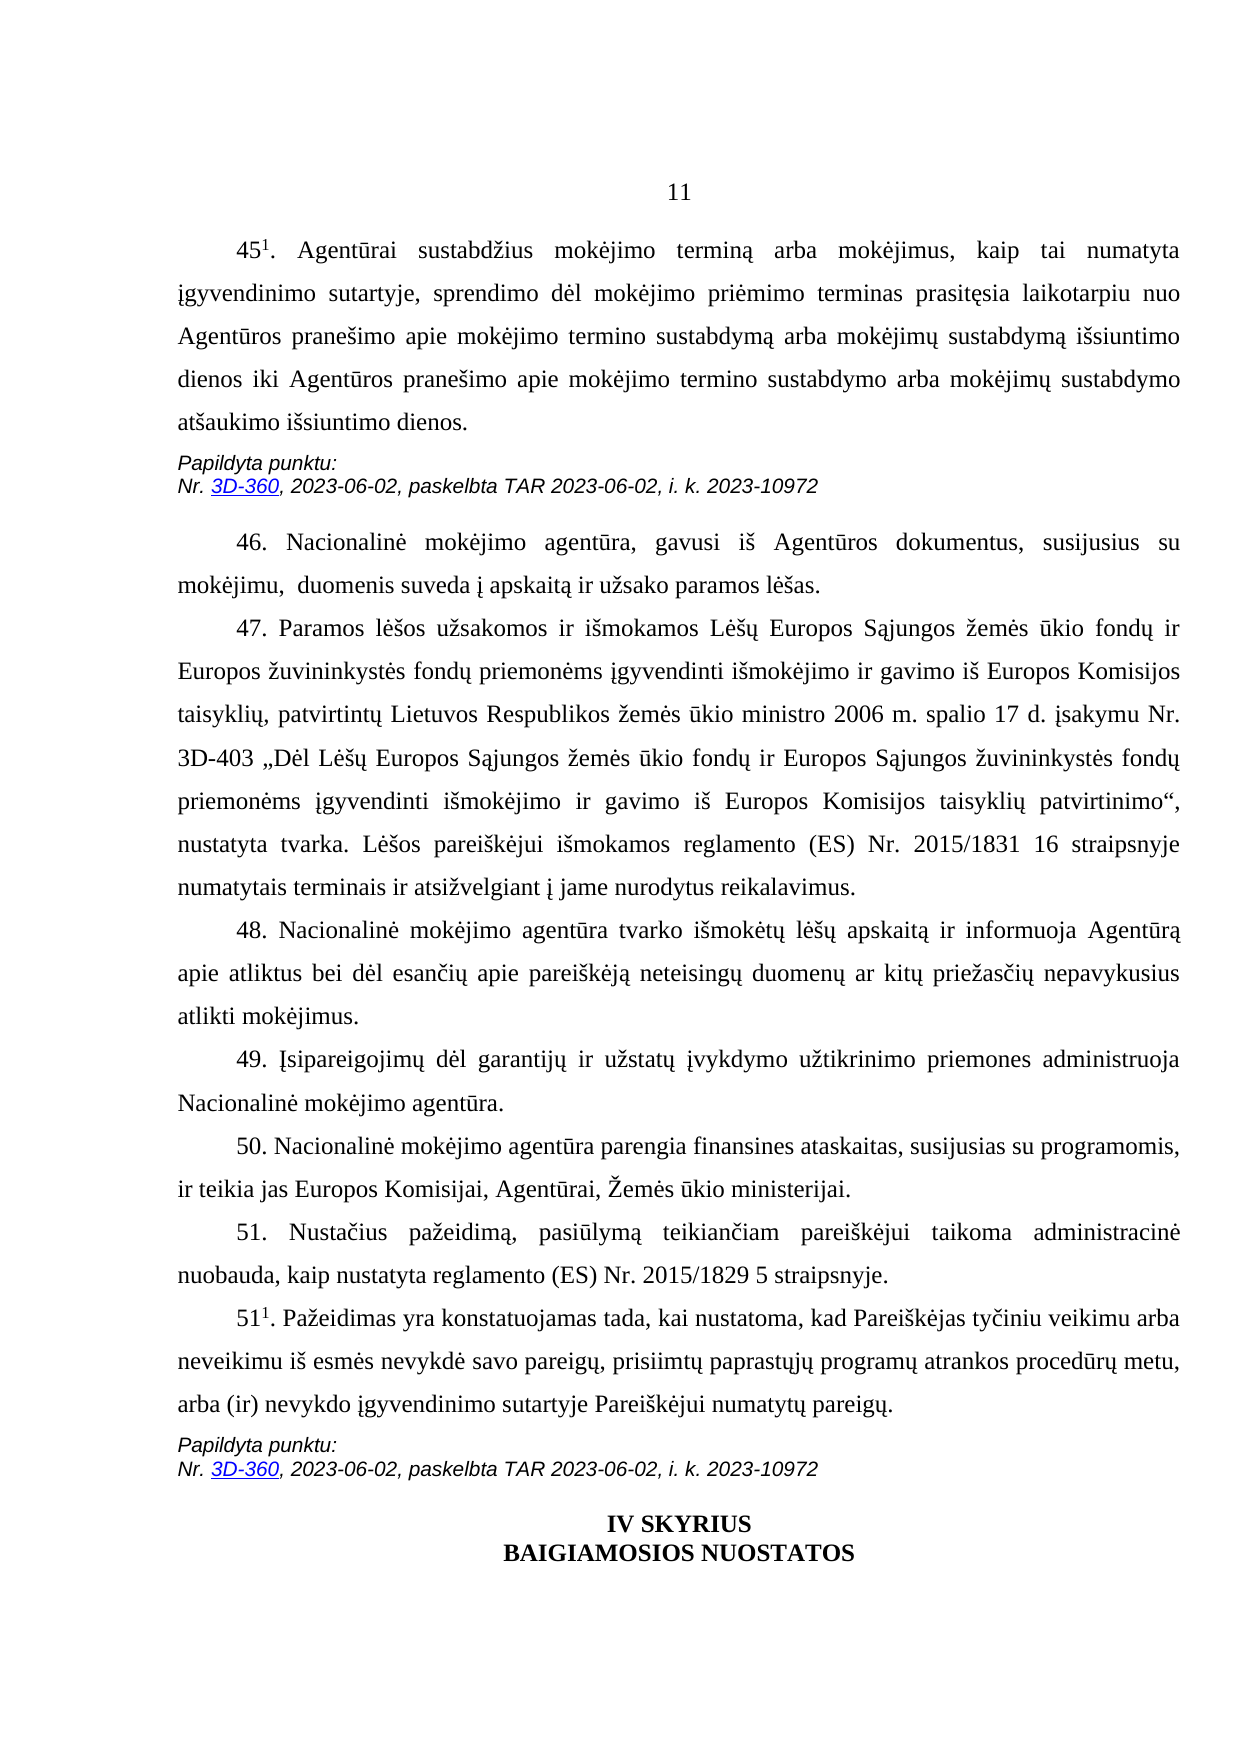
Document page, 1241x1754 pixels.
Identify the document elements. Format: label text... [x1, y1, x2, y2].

text Nr. 3D-360, 2023-06-02, paskelbta TAR 2023-06-02, i. k. 2023-10972 [177, 474, 1181, 498]
text 47. Paramos lėšos užsakomos ir išmokamos Lėšų Europos Sąjungos žemės ūkio fondų ir Europos žuvininkystės fondų priemonėms įgyvendinti išmokėjimo ir gavimo iš Europos Komisijos taisyklių, patvirtintų Lietuvos Respublikos žemės ūkio ministro 2006 m. spalio 17 d. įsakymu Nr. 3D-403 „Dėl Lėšų Europos Sąjungos žemės ūkio fondų ir Europos Sąjungos žuvininkystės fondų priemonėms įgyvendinti išmokėjimo ir gavimo iš Europos Komisijos taisyklių patvirtinimo“, nustatyta tvarka. Lėšos pareiškėjui išmokamos reglamento (ES) Nr. 2015/1831 16 straipsnyje numatytais terminais ir atsižvelgiant į jame nurodytus reikalavimus. [177, 613, 1181, 901]
text Papildyta punktu: [177, 1433, 1181, 1457]
text 46. Nacionalinė mokėjimo agentūra, gavusi iš Agentūros dokumentus, susijusius su mokėjimu, duomenis suveda į apskaitą ir užsako paramos lėšas. [177, 527, 1181, 599]
text 51. Nustačius pažeidimą, pasiūlymą teikiančiam pareiškėjui taikoma administracinė nuobauda, kaip nustatyta reglamento (ES) Nr. 2015/1829 5 straipsnyje. [177, 1217, 1181, 1289]
text Papildyta punktu: [177, 450, 1181, 474]
text 49. Įsipareigojimų dėl garantijų ir užstatų įvykdymo užtikrinimo priemones administruoja Nacionalinė mokėjimo agentūra. [177, 1044, 1181, 1116]
text 451. Agentūrai sustabdžius mokėjimo terminą arba mokėjimus, kaip tai numatyta įgyvendinimo sutartyje, sprendimo dėl mokėjimo priėmimo terminas prasitęsia laikotarpiu nuo Agentūros pranešimo apie mokėjimo termino sustabdymą arba mokėjimų sustabdymą išsiuntimo dienos iki Agentūros pranešimo apie mokėjimo termino sustabdymo arba mokėjimų sustabdymo atšaukimo išsiuntimo dienos. [177, 235, 1181, 436]
text 50. Nacionalinė mokėjimo agentūra parengia finansines ataskaitas, susijusias su programomis, ir teikia jas Europos Komisijai, Agentūrai, Žemės ūkio ministerijai. [177, 1131, 1181, 1203]
text BAIGIAMOSIOS NUOSTATOS [177, 1538, 1181, 1567]
text Nr. 3D-360, 2023-06-02, paskelbta TAR 2023-06-02, i. k. 2023-10972 [177, 1457, 1181, 1481]
text 511. Pažeidimas yra konstatuojamas tada, kai nustatoma, kad Pareiškėjas tyčiniu veikimu arba neveikimu iš esmės nevykdė savo pareigų, prisiimtų paprastųjų programų atrankos procedūrų metu, arba (ir) nevykdo įgyvendinimo sutartyje Pareiškėjui numatytų pareigų. [177, 1303, 1181, 1418]
text 48. Nacionalinė mokėjimo agentūra tvarko išmokėtų lėšų apskaitą ir informuoja Agentūrą apie atliktus bei dėl esančių apie pareiškėją neteisingų duomenų ar kitų priežasčių nepavykusius atlikti mokėjimus. [177, 915, 1181, 1030]
text IV SKYRIUS [177, 1509, 1181, 1538]
